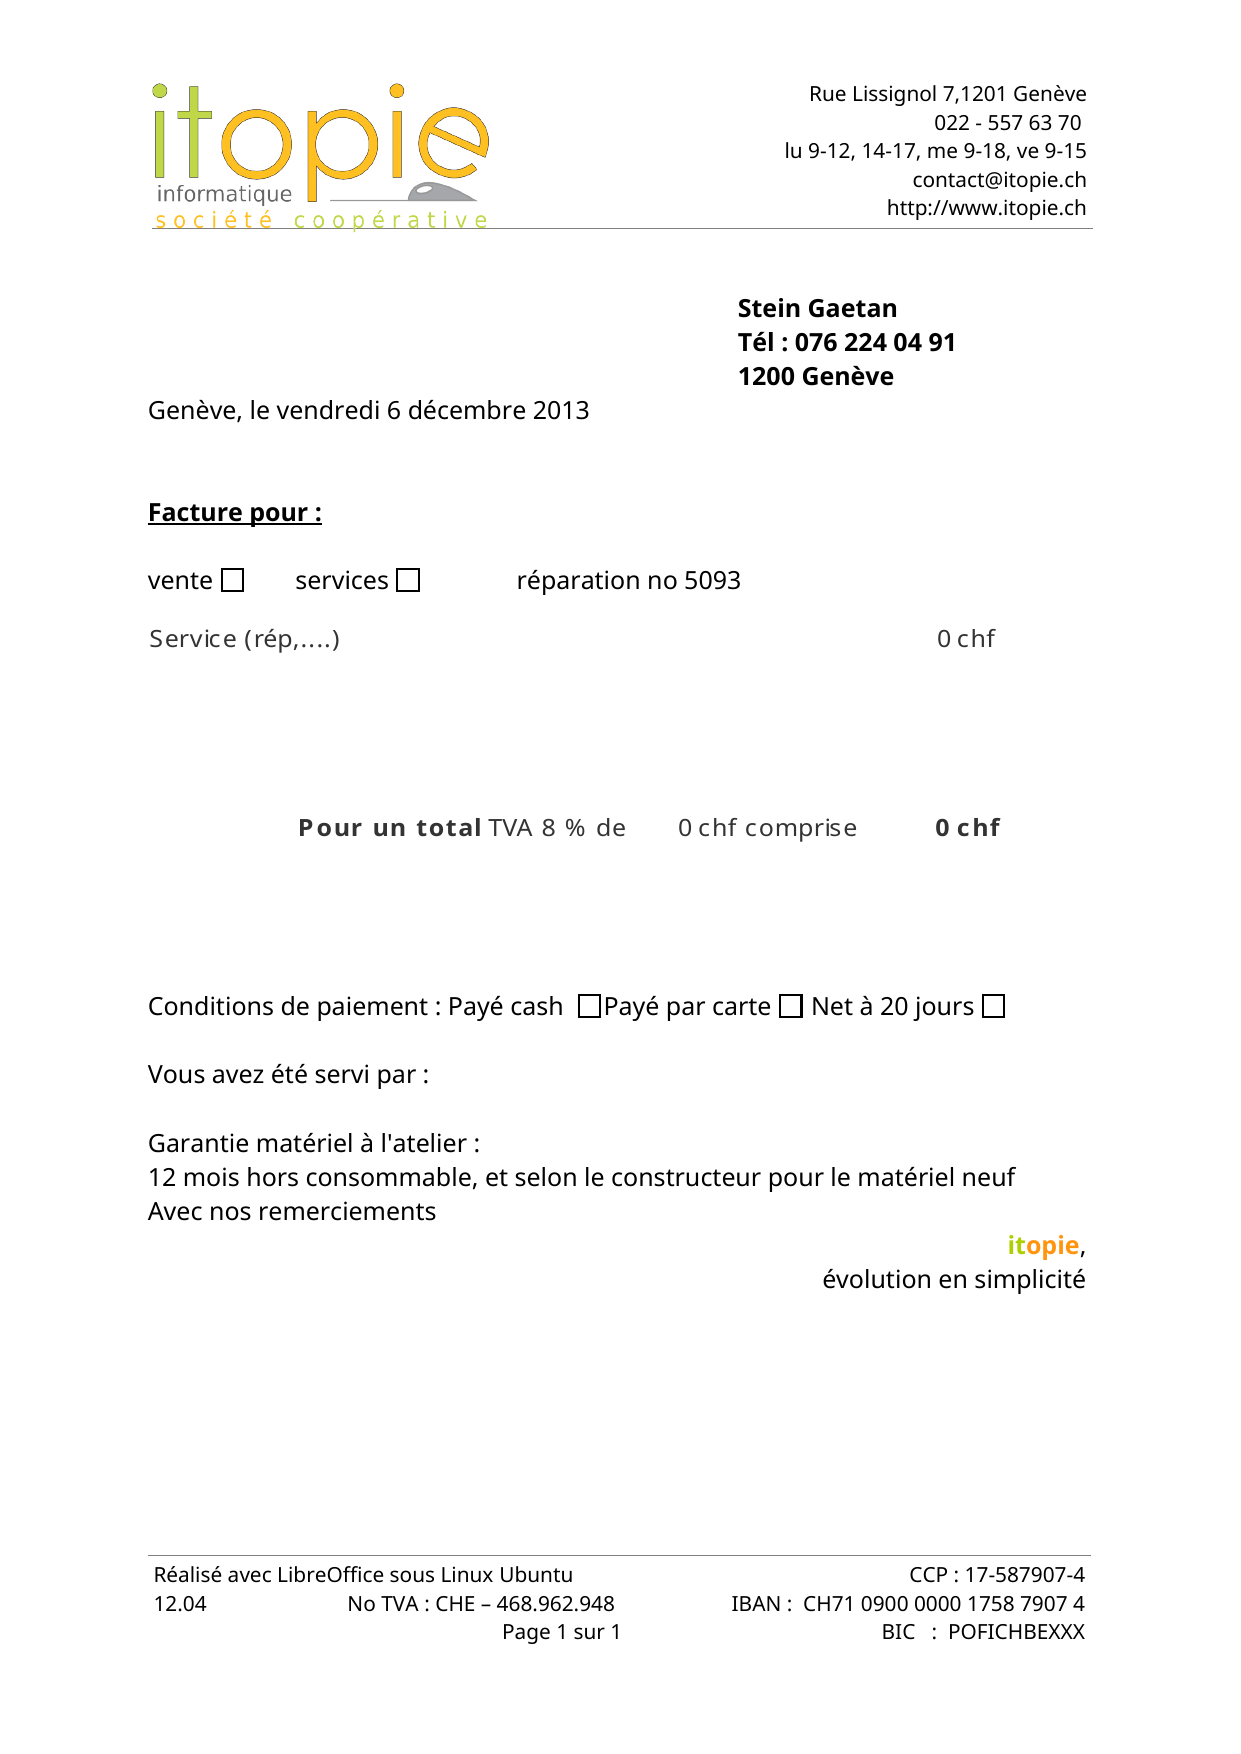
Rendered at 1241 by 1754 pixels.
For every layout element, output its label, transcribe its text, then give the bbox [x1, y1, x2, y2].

text Avec nos remerciements [148, 1193, 1093, 1227]
text Conditions de paiement : Payé cash Payé par carte Net à 20 jours [148, 989, 1093, 1023]
text Facture pour : [148, 495, 1093, 529]
text évolution en simplicité [148, 1262, 1093, 1296]
text Genève, le vendredi 6 décembre 2013 [148, 392, 1093, 427]
text 1200 Genève [148, 358, 1093, 392]
text vente services réparation no 5093 [148, 563, 1093, 597]
picture [138, 72, 500, 244]
text Stein Gaetan [148, 290, 1093, 324]
text itopie, [148, 1227, 1093, 1262]
text Tél : 076 224 04 91 [148, 324, 1093, 358]
text Garantie matériel à l'atelier : [148, 1125, 1093, 1159]
text Vous avez été servi par : [148, 1057, 1093, 1091]
text 12 mois hors consommable, et selon le constructeur pour le matériel neuf [148, 1159, 1093, 1193]
